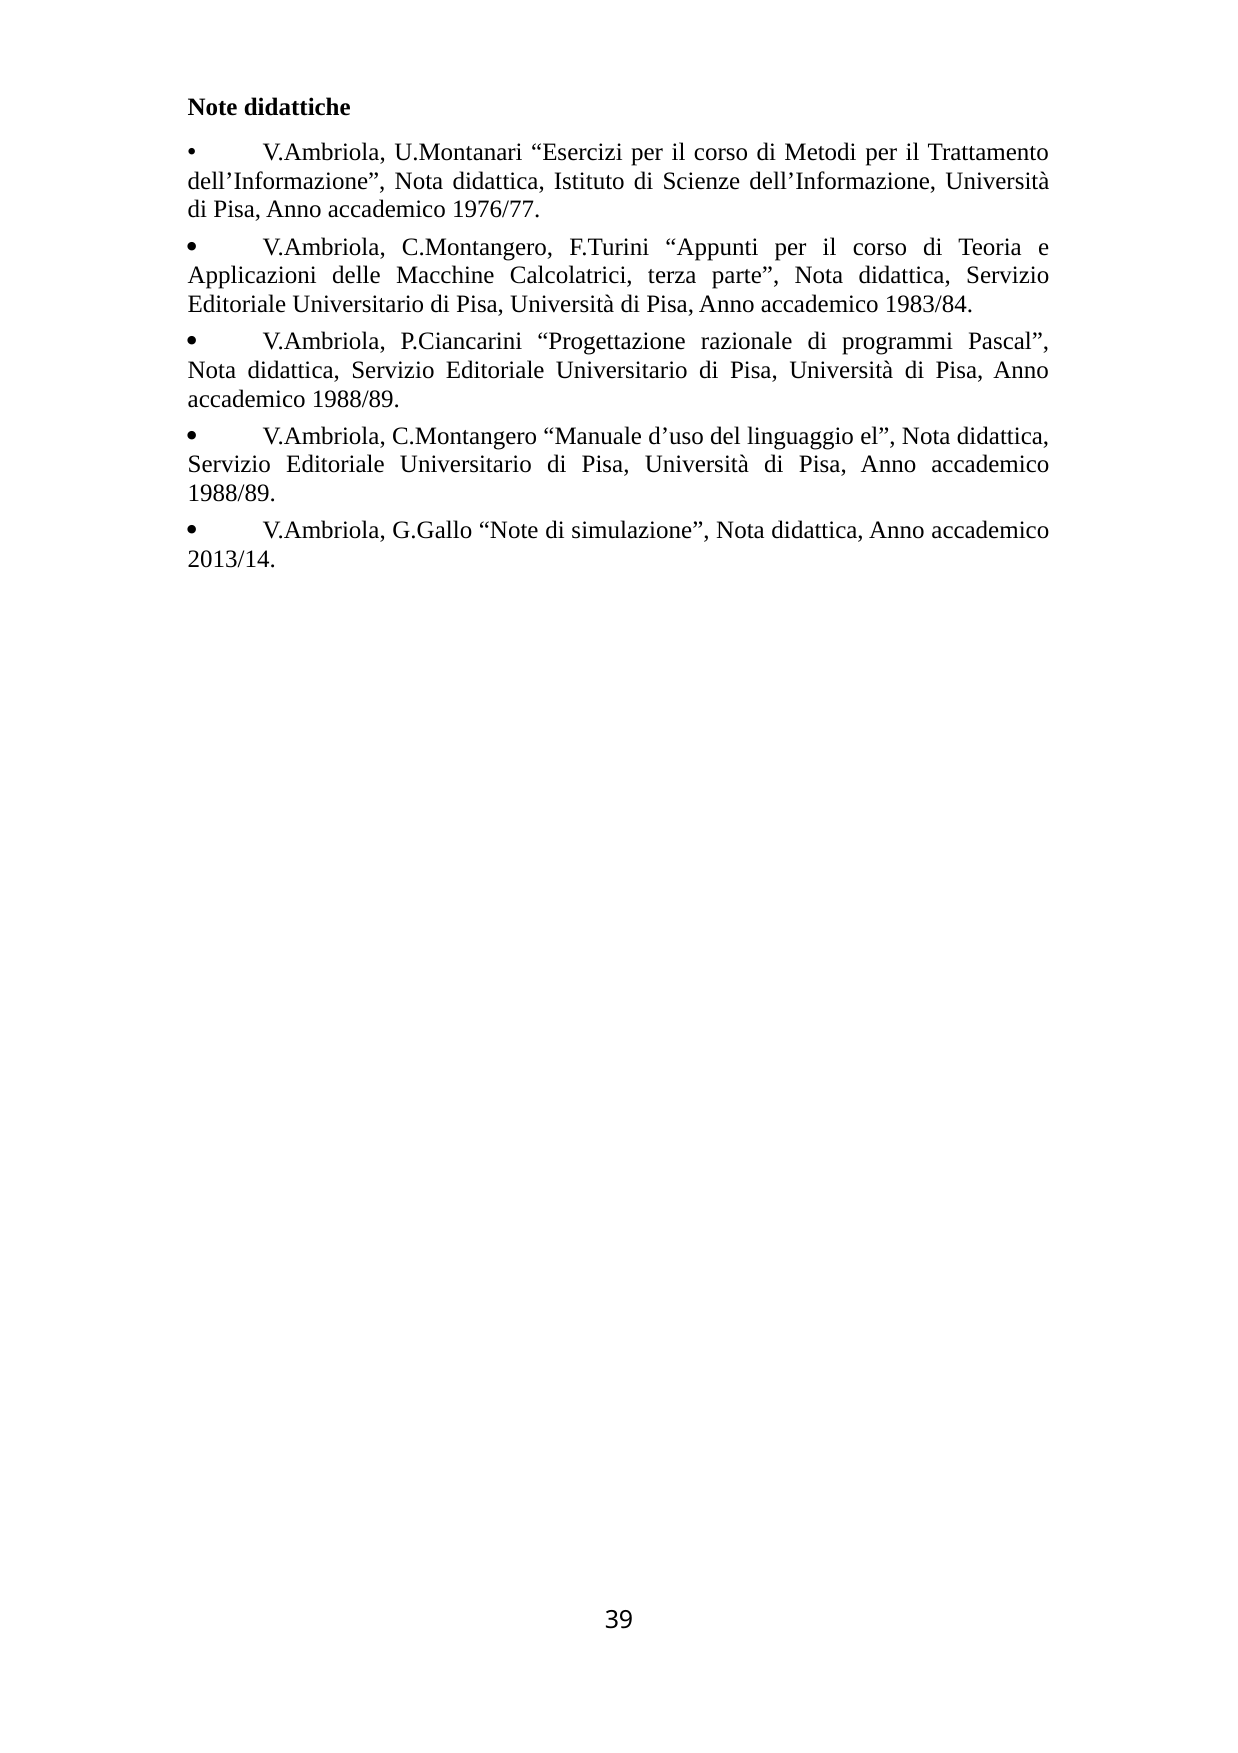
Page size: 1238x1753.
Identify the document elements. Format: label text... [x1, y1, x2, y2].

list V.Ambriola, P.Ciancarini “Progettazione razionale di programmi Pascal”, Nota didattica, Servizio Editoriale Universitario di Pisa, Università di Pisa, Anno accademico 1988/89. [187, 326, 1050, 412]
list V.Ambriola, C.Montangero “Manuale d’uso del linguaggio el”, Nota didattica, Servizio Editoriale Universitario di Pisa, Università di Pisa, Anno accademico 1988/89. [187, 421, 1050, 507]
list V.Ambriola, G.Gallo “Note di simulazione”, Nota didattica, Anno accademico 2013/14. [187, 515, 1050, 573]
list V.Ambriola, U.Montanari “Esercizi per il corso di Metodi per il Trattamento dell’Informazione”, Nota didattica, Istituto di Scienze dell’Informazione, Università di Pisa, Anno accademico 1976/77. [187, 137, 1050, 223]
list V.Ambriola, C.Montangero, F.Turini “Appunti per il corso di Teoria e Applicazioni delle Macchine Calcolatrici, terza parte”, Nota didattica, Servizio Editoriale Universitario di Pisa, Università di Pisa, Anno accademico 1983/84. [187, 232, 1050, 318]
text Note didattiche [187, 92, 1050, 120]
